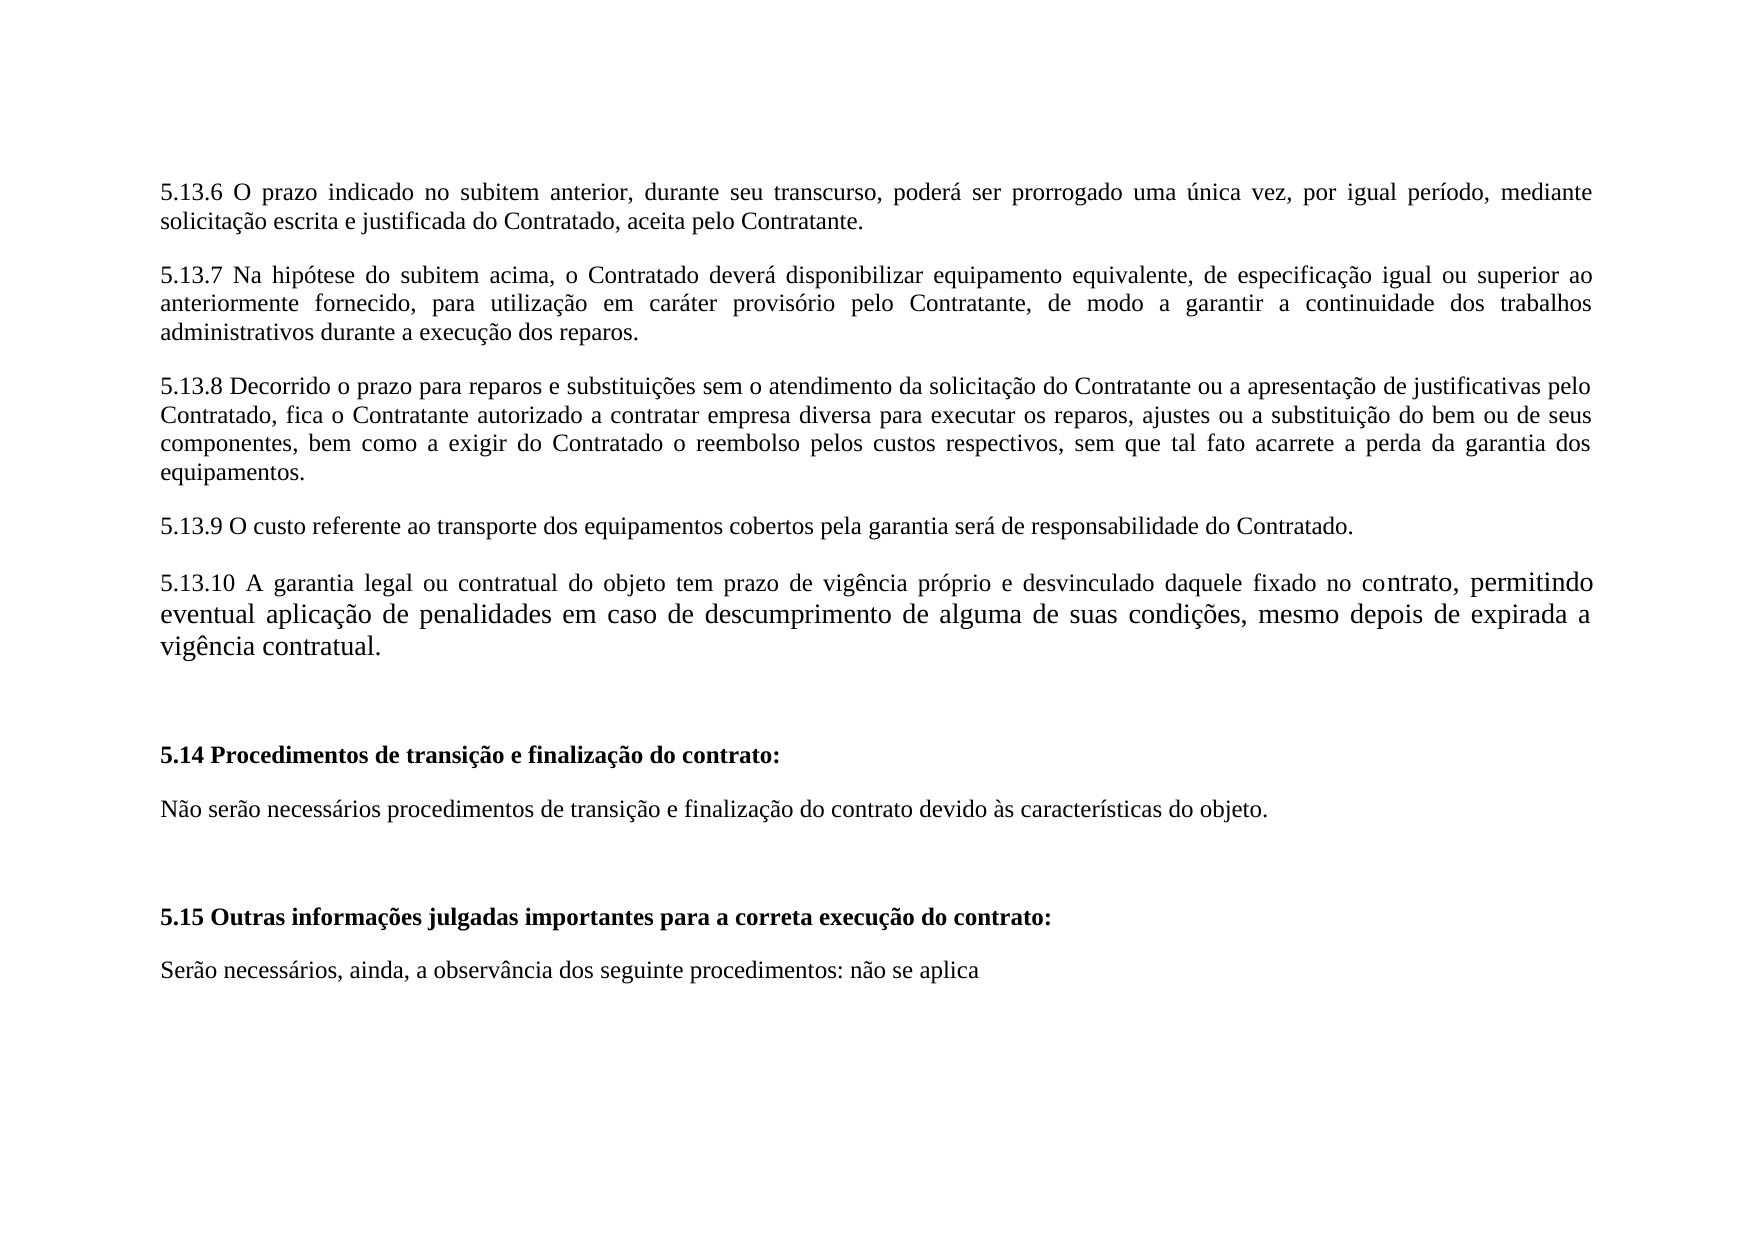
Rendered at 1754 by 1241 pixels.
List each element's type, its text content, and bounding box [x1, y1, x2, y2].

text 5.13.9 O custo referente ao transporte dos equipamentos cobertos pela garantia será de responsabilidade do Contratado. [160, 511, 1594, 540]
text Não serão necessários procedimentos de transição e finalização do contrato devido às características do objeto. [160, 794, 1594, 823]
text Serão necessários, ainda, a observância dos seguinte procedimentos: não se aplica [160, 956, 1594, 984]
text 5.13.10 A garantia legal ou contratual do objeto tem prazo de vigência próprio e desvinculado daquele fixado no contrato, permitindo eventual aplicação de penalidades em caso de descumprimento de alguma de suas condições, mesmo depois de expirada a vigência contratual. [160, 565, 1594, 662]
text 5.13.7 Na hipótese do subitem acima, o Contratado deverá disponibilizar equipamento equivalente, de especificação igual ou superior ao anteriormente fornecido, para utilização em caráter provisório pelo Contratante, de modo a garantir a continuidade dos trabalhos administrativos durante a execução dos reparos. [160, 260, 1594, 346]
text 5.14 Procedimentos de transição e finalização do contrato: [160, 741, 1594, 769]
text 5.13.8 Decorrido o prazo para reparos e substituições sem o atendimento da solicitação do Contratante ou a apresentação de justificativas pelo Contratado, fica o Contratante autorizado a contratar empresa diversa para executar os reparos, ajustes ou a substituição do bem ou de seus componentes, bem como a exigir do Contratado o reembolso pelos custos respectivos, sem que tal fato acarrete a perda da garantia dos equipamentos. [160, 371, 1594, 486]
text 5.15 Outras informações julgadas importantes para a correta execução do contrato: [160, 902, 1594, 931]
text 5.13.6 O prazo indicado no subitem anterior, durante seu transcurso, poderá ser prorrogado uma única vez, por igual período, mediante solicitação escrita e justificada do Contratado, aceita pelo Contratante. [160, 177, 1594, 235]
